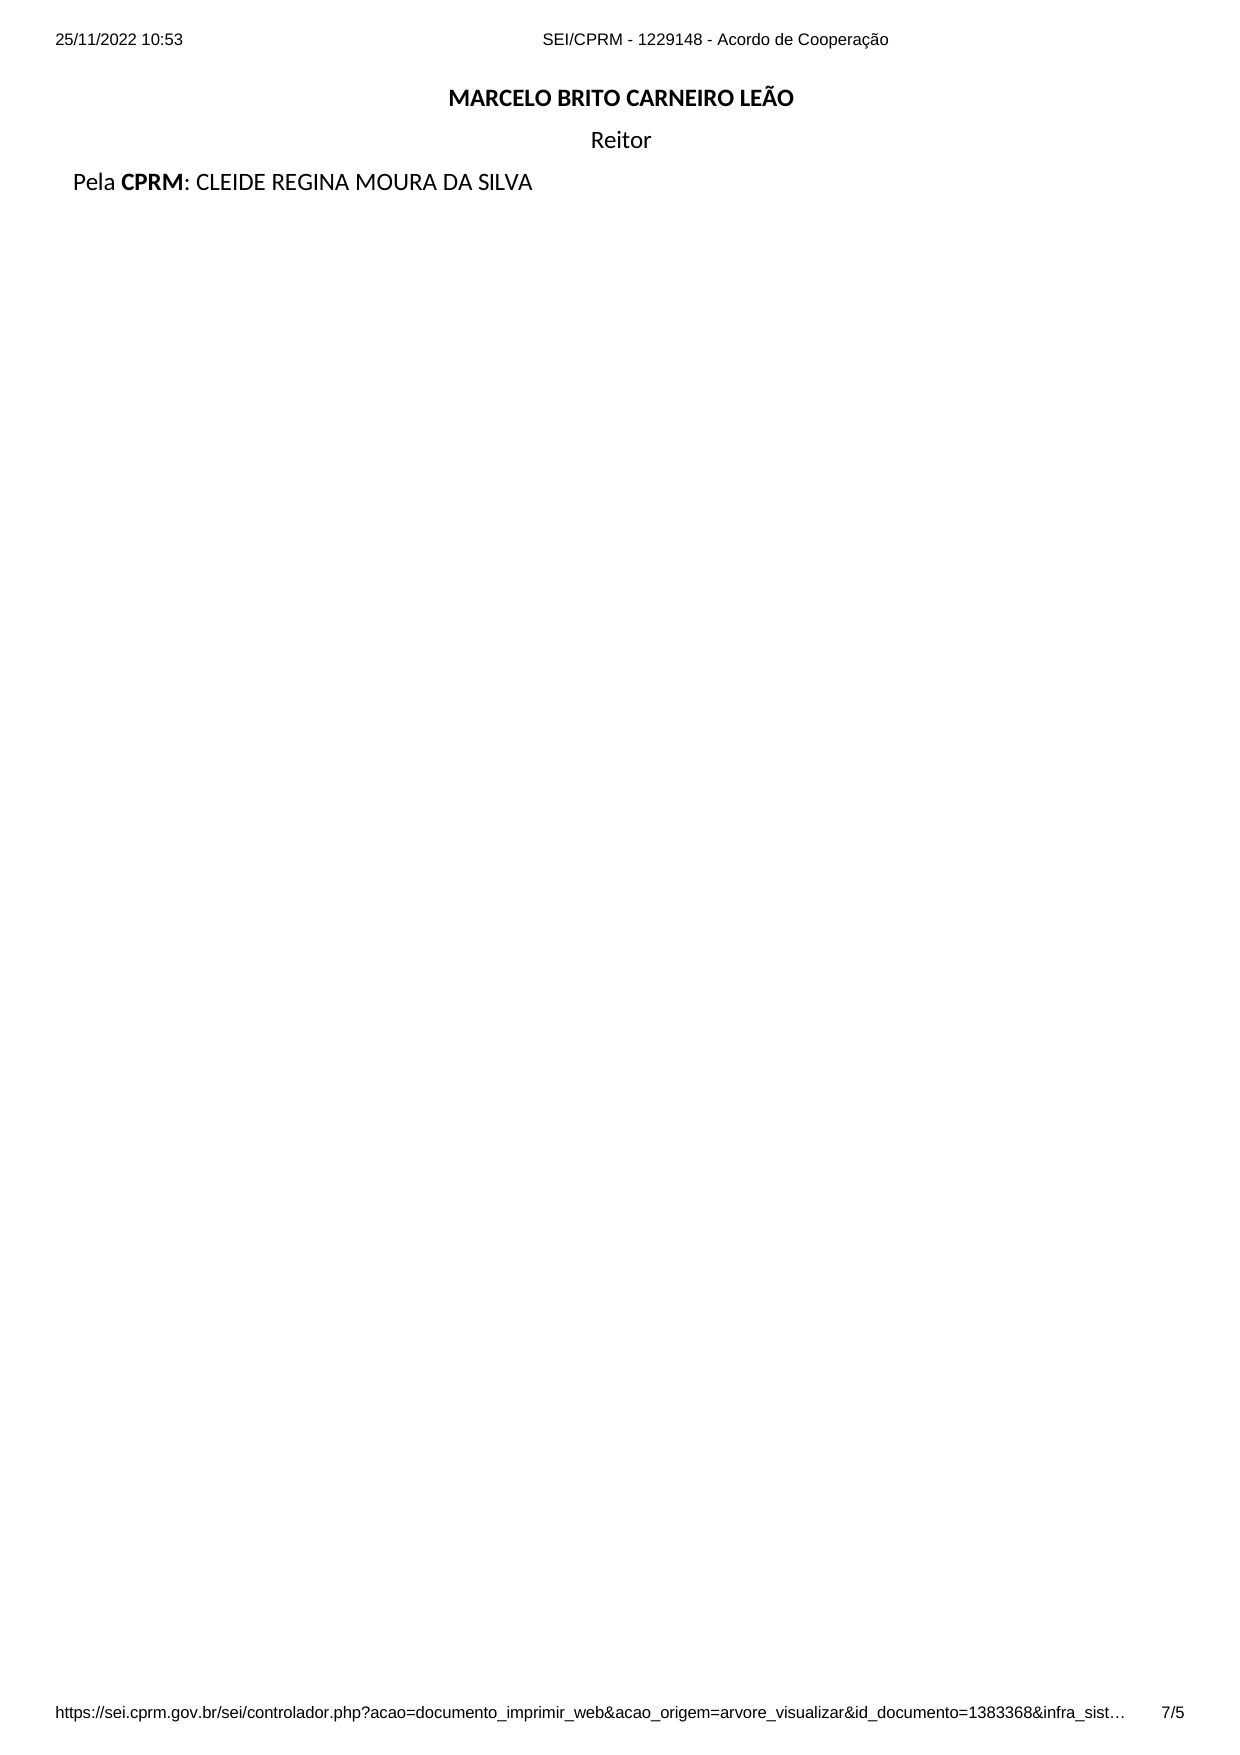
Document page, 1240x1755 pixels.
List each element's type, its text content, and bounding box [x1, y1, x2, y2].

text MARCELO BRITO CARNEIRO LEÃO [446, 82, 796, 112]
text Pela CPRM: CLEIDE REGINA MOURA DA SILVA [73, 166, 1196, 197]
text Reitor [446, 124, 796, 155]
